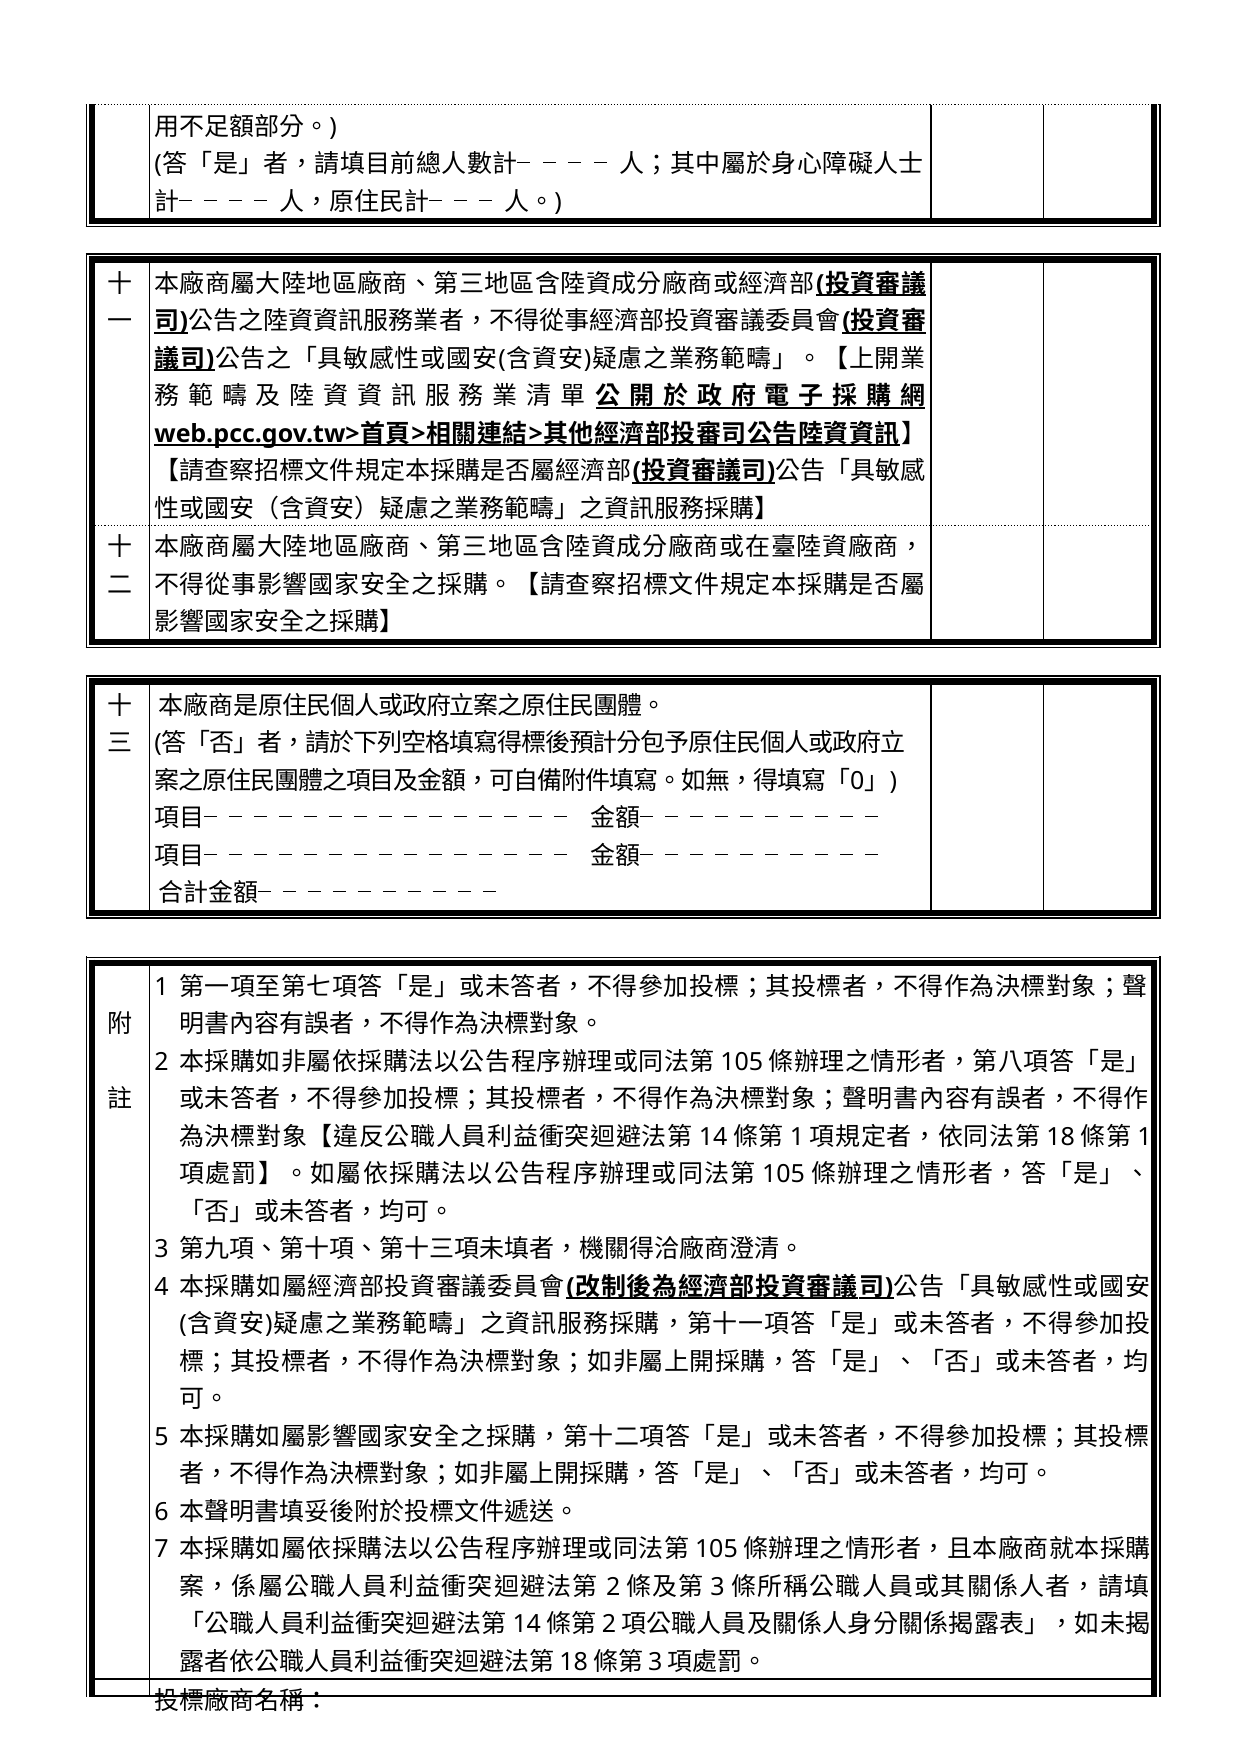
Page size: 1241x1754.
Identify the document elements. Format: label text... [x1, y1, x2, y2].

table_header 十三 [95, 685, 149, 909]
table_header 十一 [95, 263, 149, 525]
table_header 本廠商屬大陸地區廠商、第三地區含陸資成分廠商或經濟部(投資審議司)公告之陸資資訊服務業者，不得從事經濟部投資審議委員會(投資審議司)公告之「具敏感性或國安(含資安)疑慮之業務範疇」。【上開業務範疇及陸資資訊服務業清單公開於政府電子採購網web.pcc.gov.tw>首頁>相關連結>其他經濟部投審司公告陸資資訊】【請查察招標文件規定本採購是否屬經濟部(投資審議司)公告「具敏感性或國安（含資安）疑慮之業務範疇」之資訊服務採購】 [150, 263, 930, 525]
table_header [1044, 263, 1151, 525]
table_cell [1044, 525, 1151, 639]
table_cell [1043, 104, 1151, 218]
table_header 附 註 [95, 966, 149, 1678]
table_cell 十二 [95, 525, 149, 639]
table_header [1044, 685, 1151, 909]
table_cell [932, 525, 1043, 639]
table_cell 投標廠商名稱： [150, 1680, 1151, 1695]
table_header 第一項至第七項答「是」或未答者，不得參加投標；其投標者，不得作為決標對象；聲明書內容有誤者，不得作為決標對象。 本採購如非屬依採購法以公告程序辦理或同法第105條辦理之情形者，第八項答「是」或未答者，不得參加投標；其投標者，不得作為決標對象；聲明書內容有誤者，不得作為決標對象【違反公職人員利益衝突迴避法第14條第1項規定者，依同法第18條第1項處罰】。如屬依採購法以公告程序辦理或同法第105條辦理之情形者，答「是」、「否」或未答者，均可。 第九項、第十項、第十三項未填者，機關得洽廠商澄清。 本採購如屬經濟部投資審議委員會(改制後為經濟部投資審議司)公告「具敏感性或國安(含資安)疑慮之業務範疇」之資訊服務採購，第十一項答「是」或未答者，不得參加投標；其投標者，不得作為決標對象；如非屬上開採購，答「是」、「否」或未答者，均可。 本採購如屬影響國家安全之採購，第十二項答「是」或未答者，不得參加投標；其投標者，不得作為決標對象；如非屬上開採購，答「是」、「否」或未答者，均可。 本聲明書填妥後附於投標文件遞送。 本採購如屬依採購法以公告程序辦理或同法第105條辦理之情形者，且本廠商就本採購案，係屬公職人員利益衝突迴避法第2條及第3條所稱公職人員或其關係人者，請填「公職人員利益衝突迴避法第14條第2項公職人員及關係人身分關係揭露表」，如未揭露者依公職人員利益衝突迴避法第18條第3項處罰。 [150, 966, 1151, 1678]
table_header [932, 685, 1043, 909]
table_cell [95, 104, 149, 218]
table_header 本廠商是原住民個人或政府立案之原住民團體。 (答「否」者，請於下列空格填寫得標後預計分包予原住民個人或政府立案之原住民團體之項目及金額，可自備附件填寫。如無，得填寫「0」) 項目╴╴╴╴╴╴╴╴╴╴╴╴╴╴╴ 金額╴╴╴╴╴╴╴╴╴╴ 項目╴╴╴╴╴╴╴╴╴╴╴╴╴╴╴ 金額╴╴╴╴╴╴╴╴╴╴ 合計金額╴╴╴╴╴╴╴╴╴╴ [150, 685, 930, 909]
table_header [932, 263, 1043, 525]
table_cell [95, 1680, 149, 1695]
table_cell 本廠商屬大陸地區廠商、第三地區含陸資成分廠商或在臺陸資廠商，不得從事影響國家安全之採購。【請查察招標文件規定本採購是否屬影響國家安全之採購】 [150, 525, 930, 639]
table_cell 用不足額部分。) (答「是」者，請填目前總人數計╴╴╴╴人；其中屬於身心障礙人士計╴╴╴╴人，原住民計╴╴╴人。) [150, 104, 930, 218]
table_cell [931, 104, 1043, 218]
